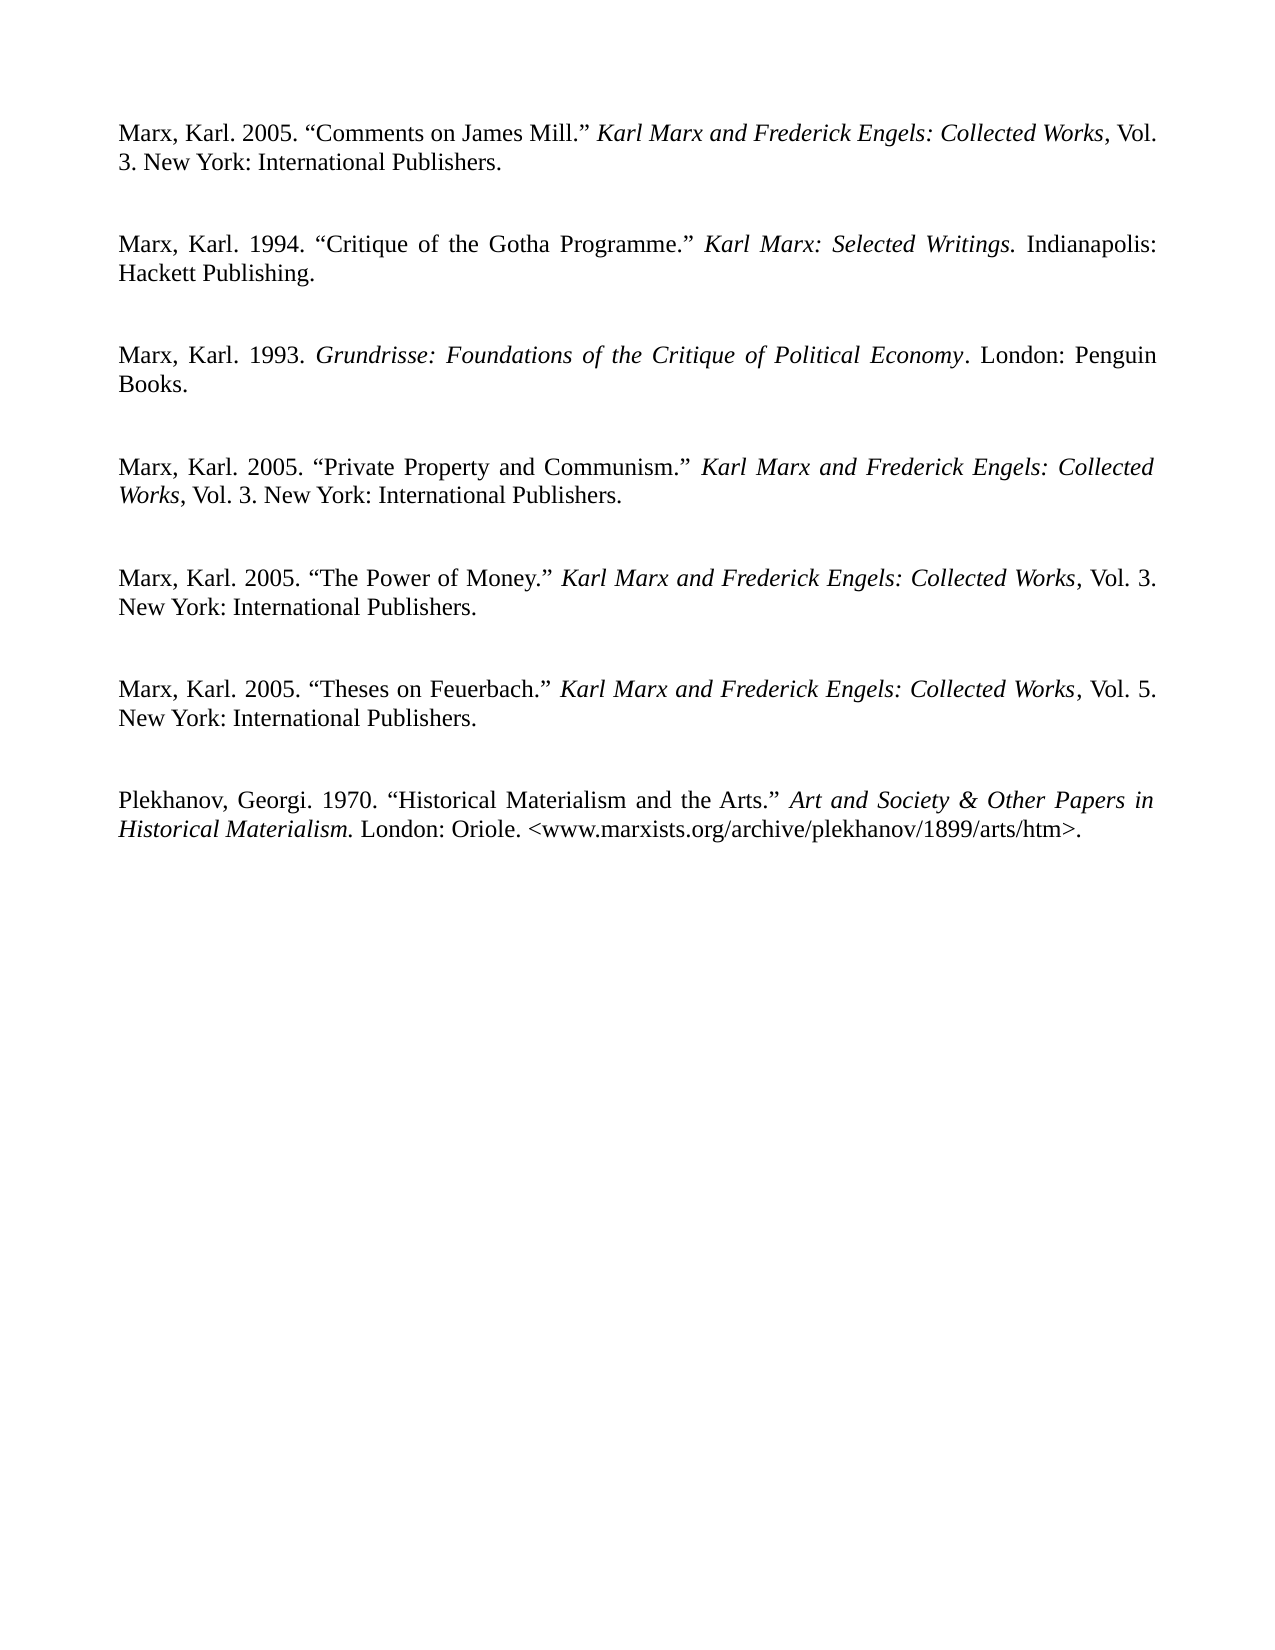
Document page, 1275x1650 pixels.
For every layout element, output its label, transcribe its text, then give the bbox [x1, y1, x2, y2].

text Marx, Karl. 2005. “Private Property and Communism.” Karl Marx and Frederick Engels: Collected Works, Vol. 3. New York: International Publishers. [118, 452, 1157, 509]
text Marx, Karl. 2005. “Theses on Feuerbach.” Karl Marx and Frederick Engels: Collected Works, Vol. 5. New York: International Publishers. [118, 674, 1157, 732]
text Marx, Karl. 1994. “Critique of the Gotha Programme.” Karl Marx: Selected Writings. Indianapolis: Hackett Publishing. [118, 229, 1157, 287]
text Plekhanov, Georgi. 1970. “Historical Materialism and the Arts.” Art and Society & Other Papers in Historical Materialism. London: Oriole. <www.marxists.org/archive/plekhanov/1899/arts/htm>. [118, 786, 1157, 843]
text Marx, Karl. 2005. “Comments on James Mill.” Karl Marx and Frederick Engels: Collected Works, Vol. 3. New York: International Publishers. [118, 118, 1157, 176]
text Marx, Karl. 1993. Grundrisse: Foundations of the Critique of Political Economy. London: Penguin Books. [118, 341, 1157, 398]
text Marx, Karl. 2005. “The Power of Money.” Karl Marx and Frederick Engels: Collected Works, Vol. 3. New York: International Publishers. [118, 563, 1157, 621]
